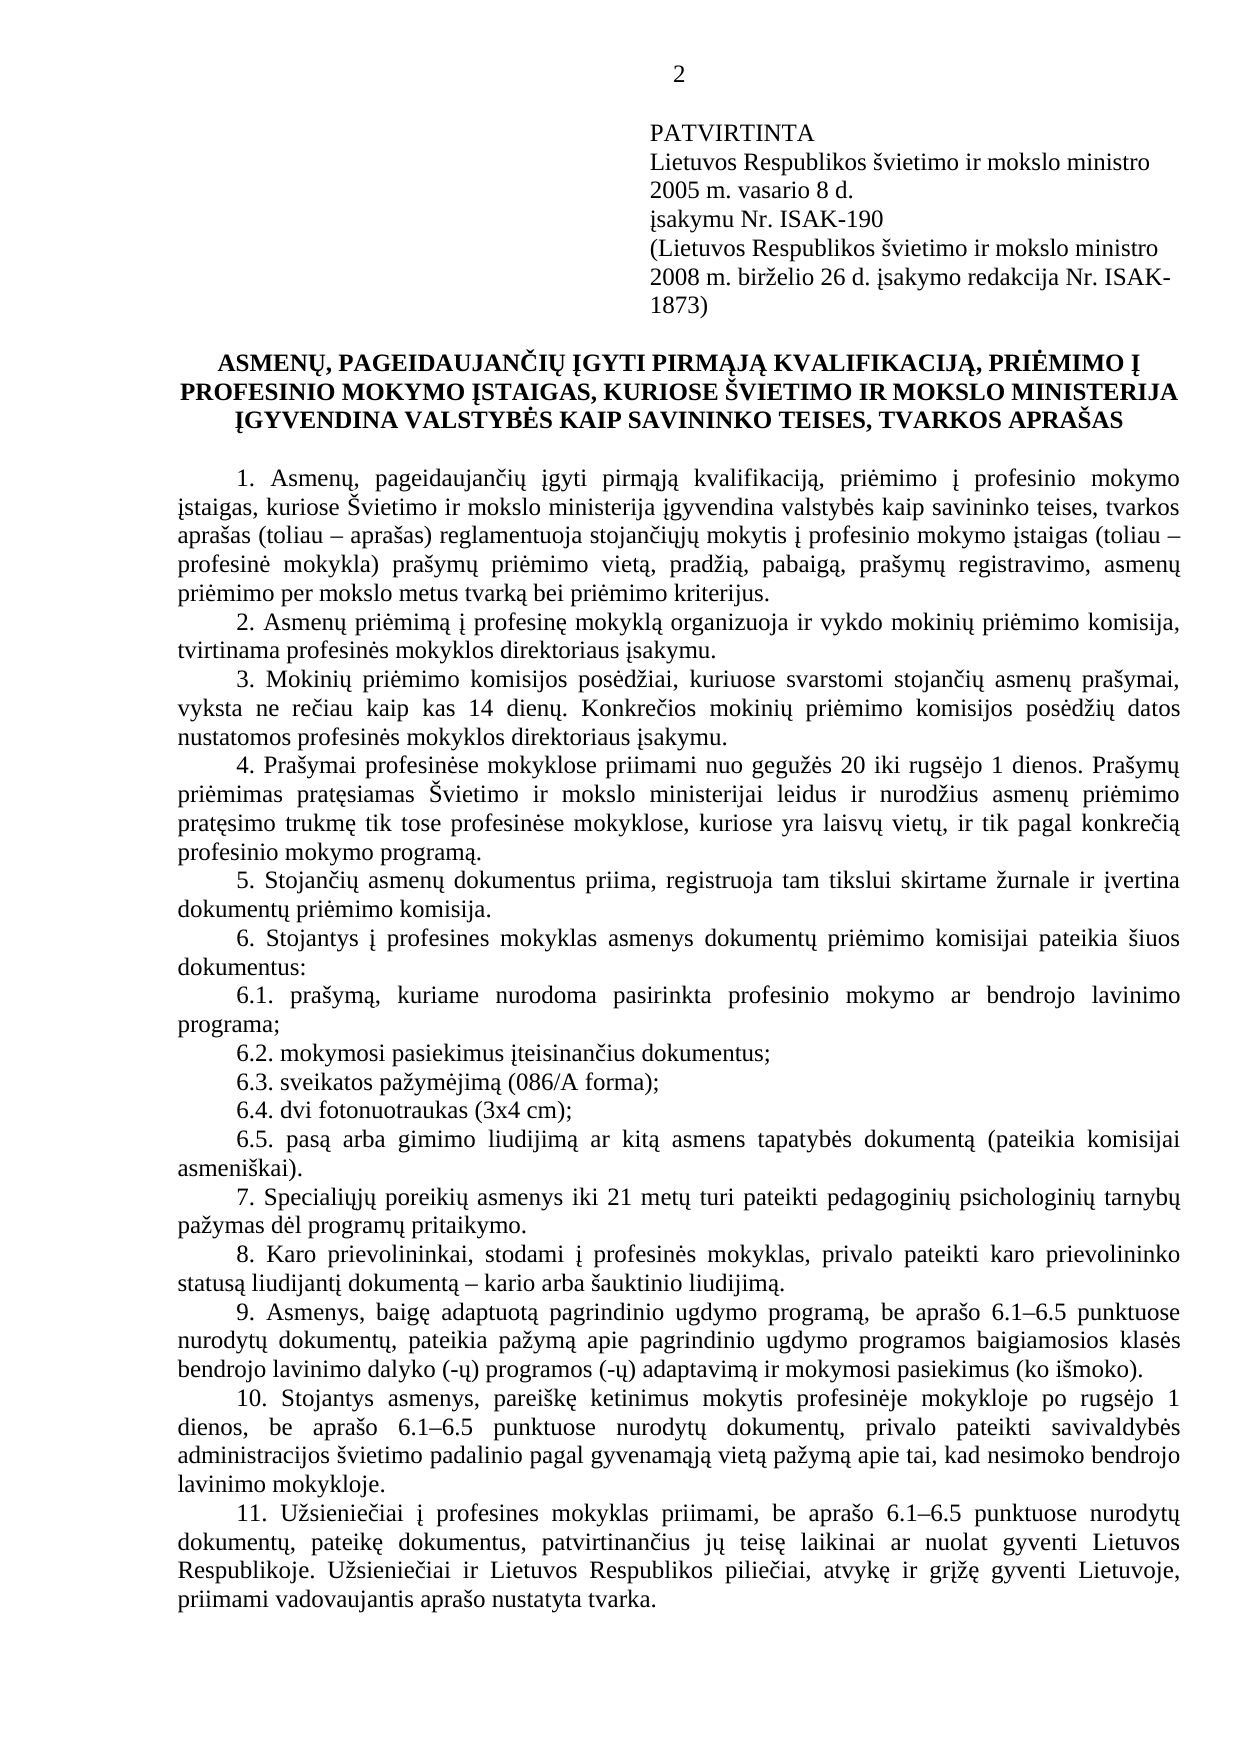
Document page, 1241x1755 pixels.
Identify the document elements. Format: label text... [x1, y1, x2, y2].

text 6.1. prašymą, kuriame nurodoma pasirinkta profesinio mokymo ar bendrojo lavinimo programa; [177, 981, 1181, 1038]
text 6.4. dvi fotonuotraukas (3x4 cm); [177, 1096, 1181, 1124]
text 6.2. mokymosi pasiekimus įteisinančius dokumentus; [177, 1038, 1181, 1067]
text 3. Mokinių priėmimo komisijos posėdžiai, kuriuose svarstomi stojančių asmenų prašymai, vyksta ne rečiau kaip kas 14 dienų. Konkrečios mokinių priėmimo komisijos posėdžių datos nustatomos profesinės mokyklos direktoriaus įsakymu. [177, 664, 1181, 751]
text 11. Užsieniečiai į profesines mokyklas priimami, be aprašo 6.1–6.5 punktuose nurodytų dokumentų, pateikę dokumentus, patvirtinančius jų teisę laikinai ar nuolat gyventi Lietuvos Respublikoje. Užsieniečiai ir Lietuvos Respublikos piliečiai, atvykę ir grįžę gyventi Lietuvoje, priimami vadovaujantis aprašo nustatyta tvarka. [177, 1498, 1181, 1613]
text 4. Prašymai profesinėse mokyklose priimami nuo gegužės 20 iki rugsėjo 1 dienos. Prašymų priėmimas pratęsiamas Švietimo ir mokslo ministerijai leidus ir nurodžius asmenų priėmimo pratęsimo trukmę tik tose profesinėse mokyklose, kuriose yra laisvų vietų, ir tik pagal konkrečią profesinio mokymo programą. [177, 751, 1181, 866]
text 6. Stojantys į profesines mokyklas asmenys dokumentų priėmimo komisijai pateikia šiuos dokumentus: [177, 923, 1181, 981]
text 10. Stojantys asmenys, pareiškę ketinimus mokytis profesinėje mokykloje po rugsėjo 1 dienos, be aprašo 6.1–6.5 punktuose nurodytų dokumentų, privalo pateikti savivaldybės administracijos švietimo padalinio pagal gyvenamąją vietą pažymą apie tai, kad nesimoko bendrojo lavinimo mokykloje. [177, 1383, 1181, 1498]
text (Lietuvos Respublikos švietimo ir mokslo ministro 2008 m. birželio 26 d. įsakymo redakcija Nr. ISAK-1873) [649, 233, 1181, 319]
text 2. Asmenų priėmimą į profesinę mokyklą organizuoja ir vykdo mokinių priėmimo komisija, tvirtinama profesinės mokyklos direktoriaus įsakymu. [177, 607, 1181, 664]
text ASMENŲ, PAGEIDAUJANČIŲ ĮGYTI PIRMĄJĄ KVALIFIKACIJĄ, PRIĖMIMO Į PROFESINIO MOKYMO ĮSTAIGAS, KURIOSE ŠVIETIMO IR MOKSLO MINISTERIJA ĮGYVENDINA VALSTYBĖS KAIP SAVININKO TEISES, TVARKOS APRAŠAS [177, 348, 1181, 434]
text 7. Specialiųjų poreikių asmenys iki 21 metų turi pateikti pedagoginių psichologinių tarnybų pažymas dėl programų pritaikymo. [177, 1182, 1181, 1239]
text 6.3. sveikatos pažymėjimą (086/A forma); [177, 1067, 1181, 1096]
text 1. Asmenų, pageidaujančių įgyti pirmąją kvalifikaciją, priėmimo į profesinio mokymo įstaigas, kuriose Švietimo ir mokslo ministerija įgyvendina valstybės kaip savininko teises, tvarkos aprašas (toliau – aprašas) reglamentuoja stojančiųjų mokytis į profesinio mokymo įstaigas (toliau – profesinė mokykla) prašymų priėmimo vietą, pradžią, pabaigą, prašymų registravimo, asmenų priėmimo per mokslo metus tvarką bei priėmimo kriterijus. [177, 463, 1181, 607]
text 5. Stojančių asmenų dokumentus priima, registruoja tam tikslui skirtame žurnale ir įvertina dokumentų priėmimo komisija. [177, 866, 1181, 923]
text įsakymu Nr. ISAK-190 [649, 204, 1181, 233]
text 6.5. pasą arba gimimo liudijimą ar kitą asmens tapatybės dokumentą (pateikia komisijai asmeniškai). [177, 1124, 1181, 1182]
text PATVIRTINTA [649, 118, 1181, 147]
text Lietuvos Respublikos švietimo ir mokslo ministro 2005 m. vasario 8 d. [649, 147, 1181, 204]
text 9. Asmenys, baigę adaptuotą pagrindinio ugdymo programą, be aprašo 6.1–6.5 punktuose nurodytų dokumentų, pateikia pažymą apie pagrindinio ugdymo programos baigiamosios klasės bendrojo lavinimo dalyko (-ų) programos (-ų) adaptavimą ir mokymosi pasiekimus (ko išmoko). [177, 1297, 1181, 1383]
text 8. Karo prievolininkai, stodami į profesinės mokyklas, privalo pateikti karo prievolininko statusą liudijantį dokumentą – kario arba šauktinio liudijimą. [177, 1239, 1181, 1297]
